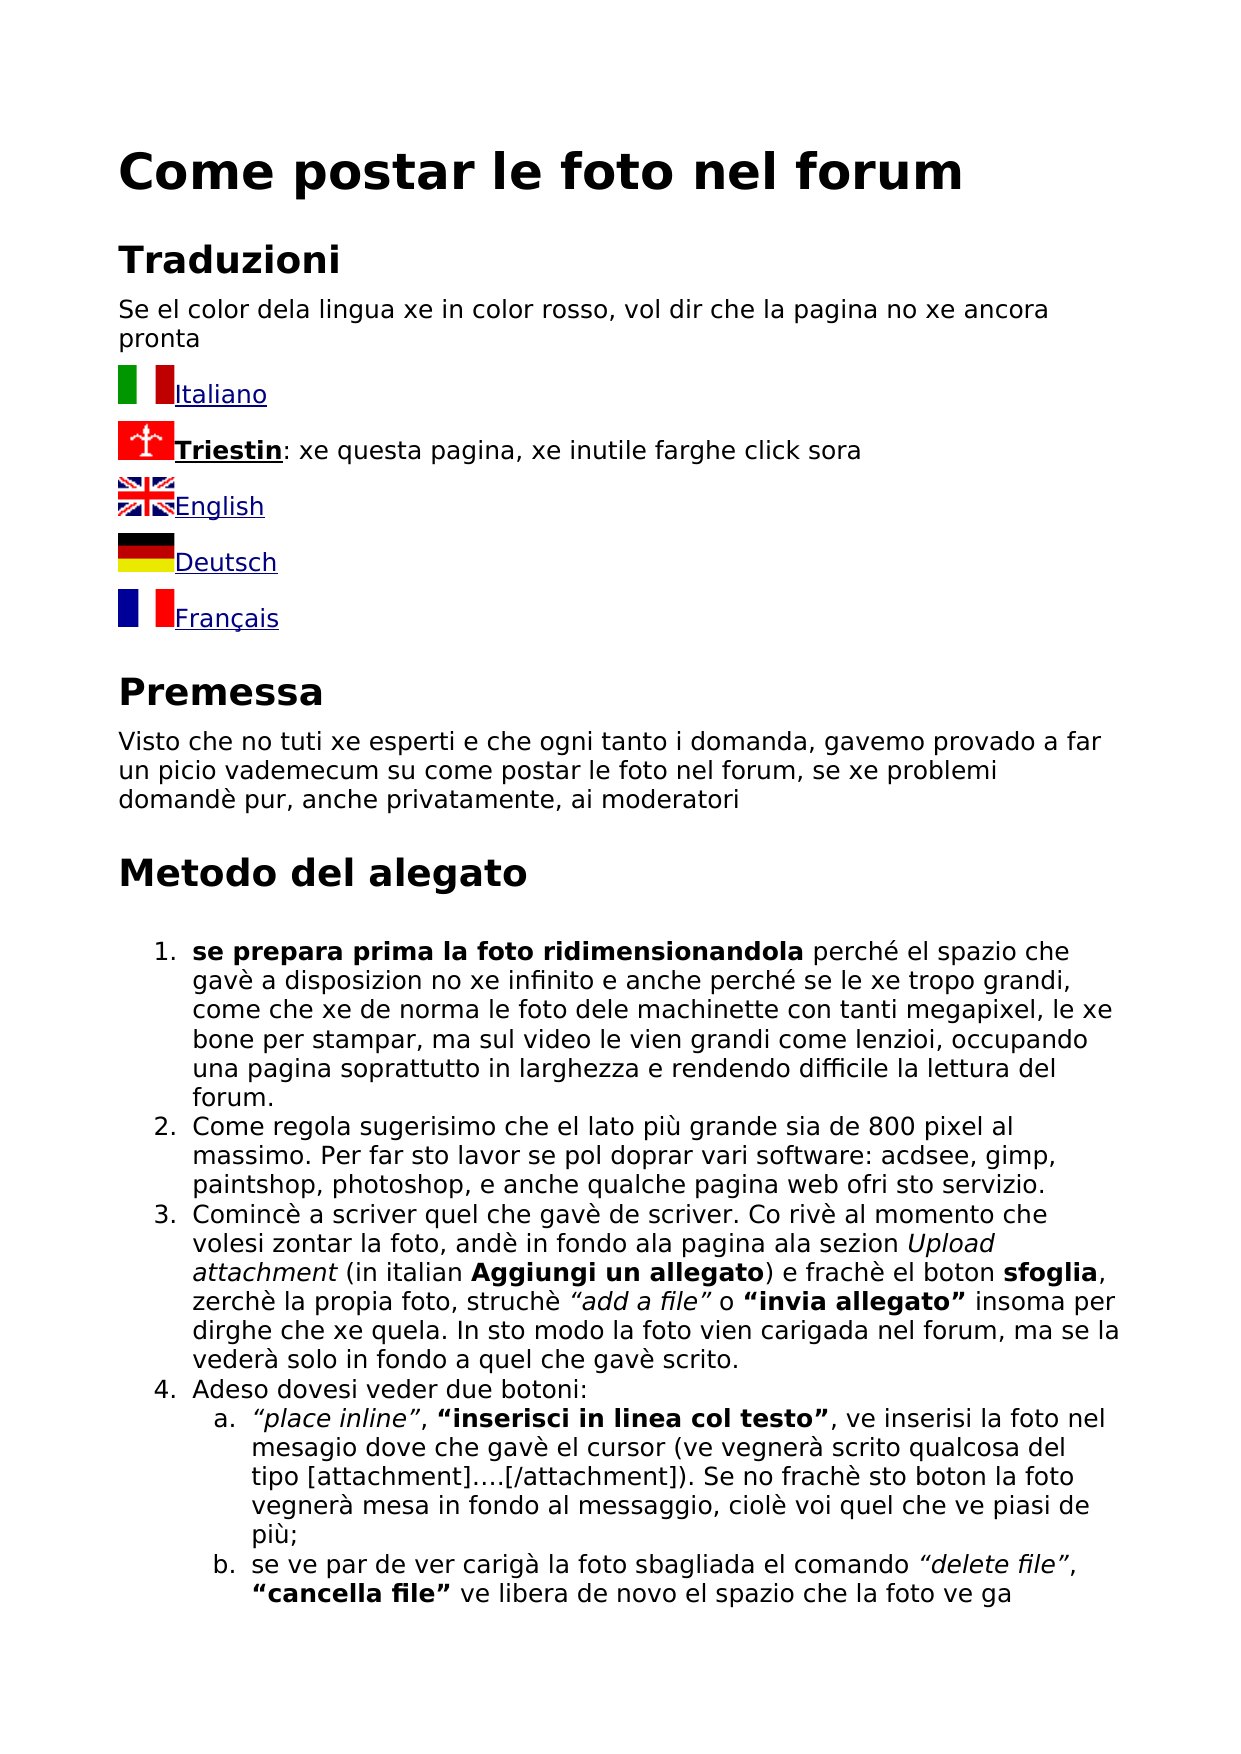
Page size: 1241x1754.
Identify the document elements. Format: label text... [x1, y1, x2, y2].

list Adeso dovesi veder due botoni: [177, 1375, 1122, 1404]
picture [118, 365, 175, 404]
picture [118, 589, 175, 627]
text Français [118, 589, 1122, 633]
list se ve par de ver carigà la foto sbagliada el comando “delete file”, “cancella file” ve libera de novo el spazio che la foto ve ga [236, 1550, 1122, 1608]
text English [118, 478, 1122, 521]
list “place inline”, “inserisci in linea col testo”, ve inserisi la foto nel mesagio dove che gavè el cursor (ve vegnerà scrito qualcosa del tipo [attachment]….[/attachment]). Se no frachè sto boton la foto vegnerà mesa in fondo al messaggio, ciolè voi quel che ve piasi de più; [236, 1404, 1122, 1550]
subtitle Traduzioni [118, 239, 1122, 282]
subtitle Premessa [118, 671, 1122, 714]
subtitle Metodo del alegato [118, 852, 1122, 895]
list Comincè a scriver quel che gavè de scriver. Co rivè al momento che volesi zontar la foto, andè in fondo ala pagina ala sezion Upload attachment (in italian Aggiungi un allegato) e frachè el boton sfoglia, zerchè la propia foto, struchè “add a file” o “invia allegato” insoma per dirghe che xe quela. In sto modo la foto vien carigada nel forum, ma se la vederà solo in fondo a quel che gavè scrito. [177, 1200, 1122, 1375]
subtitle Come postar le foto nel forum [118, 143, 1122, 201]
list Come regola sugerisimo che el lato più grande sia de 800 pixel al massimo. Per far sto lavor se pol doprar vari software: acdsee, gimp, paintshop, photoshop, e anche qualche pagina web ofri sto servizio. [177, 1112, 1122, 1200]
text Visto che no tuti xe esperti e che ogni tanto i domanda, gavemo provado a far un picio vademecum su come postar le foto nel forum, se xe problemi domandè pur, anche privatamente, ai moderatori [118, 727, 1122, 814]
list se prepara prima la foto ridimensionandola perché el spazio che gavè a disposizion no xe infinito e anche perché se le xe tropo grandi, come che xe de norma le foto dele machinette con tanti megapixel, le xe bone per stampar, ma sul video le vien grandi come lenzioi, occupando una pagina soprattutto in larghezza e rendendo difficile la lettura del forum. [177, 937, 1122, 1112]
text Se el color dela lingua xe in color rosso, vol dir che la pagina no xe ancora pronta [118, 295, 1122, 353]
text Triestin: xe questa pagina, xe inutile farghe click sora [118, 422, 1122, 465]
text Deutsch [118, 534, 1122, 577]
text Italiano [118, 366, 1122, 409]
picture [118, 533, 175, 572]
picture [118, 421, 175, 460]
picture [118, 477, 175, 516]
